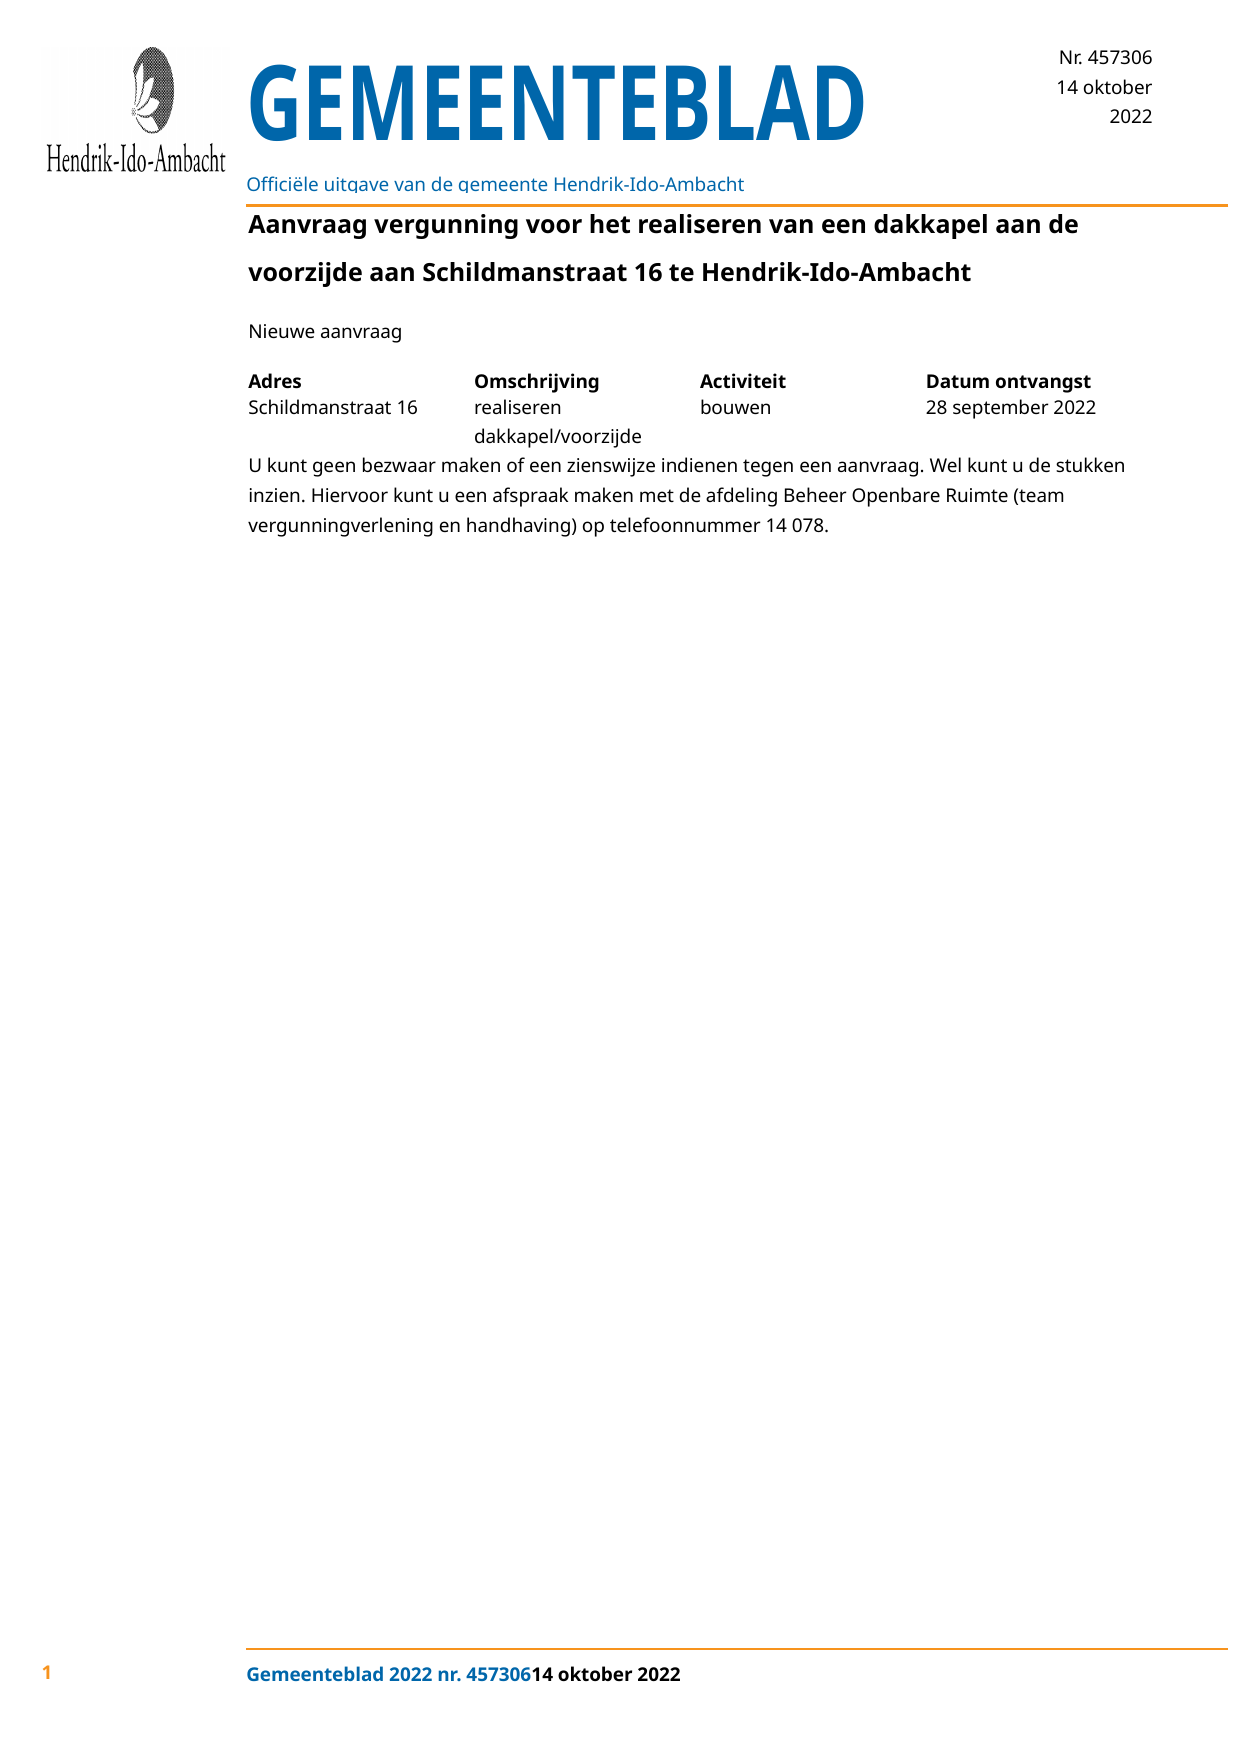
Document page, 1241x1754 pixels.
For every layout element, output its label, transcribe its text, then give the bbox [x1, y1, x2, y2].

table_header Datum ontvangst [926, 369, 1152, 394]
text Aanvraag vergunning voor het realiseren van een dakkapel aan de voorzijde aan Schildmanstraat 16 te Hendrik-Ido-Ambacht [248, 207, 1152, 288]
text Nieuwe aanvraag [248, 318, 1152, 344]
picture [41, 47, 231, 172]
text U kunt geen bezwaar maken of een zienswijze indienen tegen een aanvraag. Wel kunt u de stukken inzien. Hiervoor kunt u een afspraak maken met de afdeling Beheer Openbare Ruimte (team vergunningverlening en handhaving) op telefoonnummer 14 078. [248, 453, 1152, 538]
table_header Omschrijving [474, 369, 700, 394]
table_cell Schildmanstraat 16 [248, 394, 474, 449]
table_cell bouwen [700, 394, 926, 449]
table_cell 28 september 2022 [926, 394, 1152, 449]
table_header Adres [248, 369, 474, 394]
table_cell realiseren dakkapel/voorzijde [474, 394, 700, 449]
table_header Activiteit [700, 369, 926, 394]
